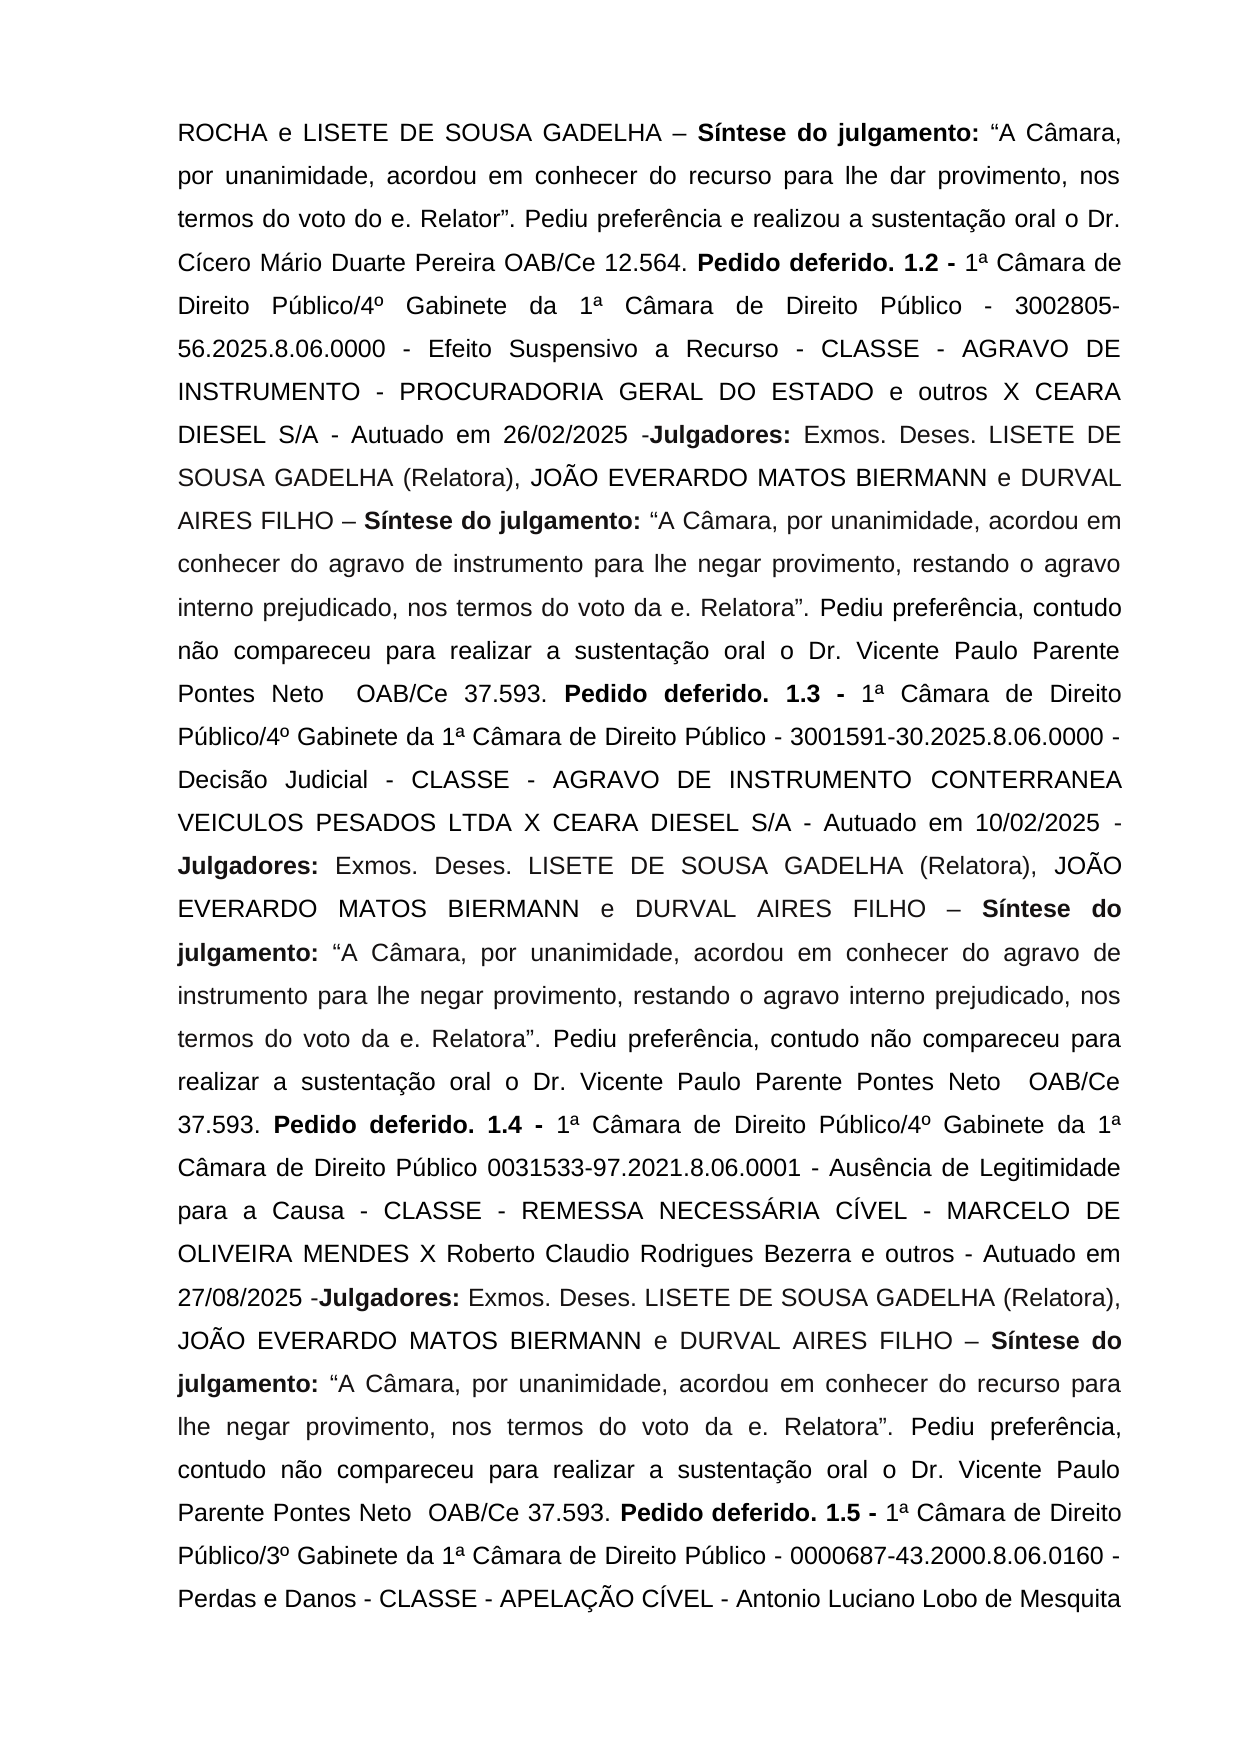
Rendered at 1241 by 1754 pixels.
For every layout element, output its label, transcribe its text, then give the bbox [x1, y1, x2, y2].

text ROCHA e LISETE DE SOUSA GADELHA – Síntese do julgamento: “A Câmara, por unanimidade, acordou em conhecer do recurso para lhe dar provimento, nos termos do voto do e. Relator”. Pediu preferência e realizou a sustentação oral o Dr. Cícero Mário Duarte Pereira OAB/Ce 12.564. Pedido deferido. 1.2 - 1ª Câmara de Direito Público/4º Gabinete da 1ª Câmara de Direito Público - 3002805-56.2025.8.06.0000 - Efeito Suspensivo a Recurso - CLASSE - AGRAVO DE INSTRUMENTO - PROCURADORIA GERAL DO ESTADO e outros X CEARA DIESEL S/A - Autuado em 26/02/2025 -Julgadores: Exmos. Deses. LISETE DE SOUSA GADELHA (Relatora), JOÃO EVERARDO MATOS BIERMANN e DURVAL AIRES FILHO – Síntese do julgamento: “A Câmara, por unanimidade, acordou em conhecer do agravo de instrumento para lhe negar provimento, restando o agravo interno prejudicado, nos termos do voto da e. Relatora”. Pediu preferência, contudo não compareceu para realizar a sustentação oral o Dr. Vicente Paulo Parente Pontes Neto OAB/Ce 37.593. Pedido deferido. 1.3 - 1ª Câmara de Direito Público/4º Gabinete da 1ª Câmara de Direito Público - 3001591-30.2025.8.06.0000 - Decisão Judicial - CLASSE - AGRAVO DE INSTRUMENTO CONTERRANEA VEICULOS PESADOS LTDA X CEARA DIESEL S/A - Autuado em 10/02/2025 -Julgadores: Exmos. Deses. LISETE DE SOUSA GADELHA (Relatora), JOÃO EVERARDO MATOS BIERMANN e DURVAL AIRES FILHO – Síntese do julgamento: “A Câmara, por unanimidade, acordou em conhecer do agravo de instrumento para lhe negar provimento, restando o agravo interno prejudicado, nos termos do voto da e. Relatora”. Pediu preferência, contudo não compareceu para realizar a sustentação oral o Dr. Vicente Paulo Parente Pontes Neto OAB/Ce 37.593. Pedido deferido. 1.4 - 1ª Câmara de Direito Público/4º Gabinete da 1ª Câmara de Direito Público 0031533-97.2021.8.06.0001 - Ausência de Legitimidade para a Causa - CLASSE - REMESSA NECESSÁRIA CÍVEL - MARCELO DE OLIVEIRA MENDES X Roberto Claudio Rodrigues Bezerra e outros - Autuado em 27/08/2025 -Julgadores: Exmos. Deses. LISETE DE SOUSA GADELHA (Relatora), JOÃO EVERARDO MATOS BIERMANN e DURVAL AIRES FILHO – Síntese do julgamento: “A Câmara, por unanimidade, acordou em conhecer do recurso para lhe negar provimento, nos termos do voto da e. Relatora”. Pediu preferência, contudo não compareceu para realizar a sustentação oral o Dr. Vicente Paulo Parente Pontes Neto OAB/Ce 37.593. Pedido deferido. 1.5 - 1ª Câmara de Direito Público/3º Gabinete da 1ª Câmara de Direito Público - 0000687-43.2000.8.06.0160 - Perdas e Danos - CLASSE - APELAÇÃO CÍVEL - Antonio Luciano Lobo de Mesquita [177, 118, 1122, 1613]
